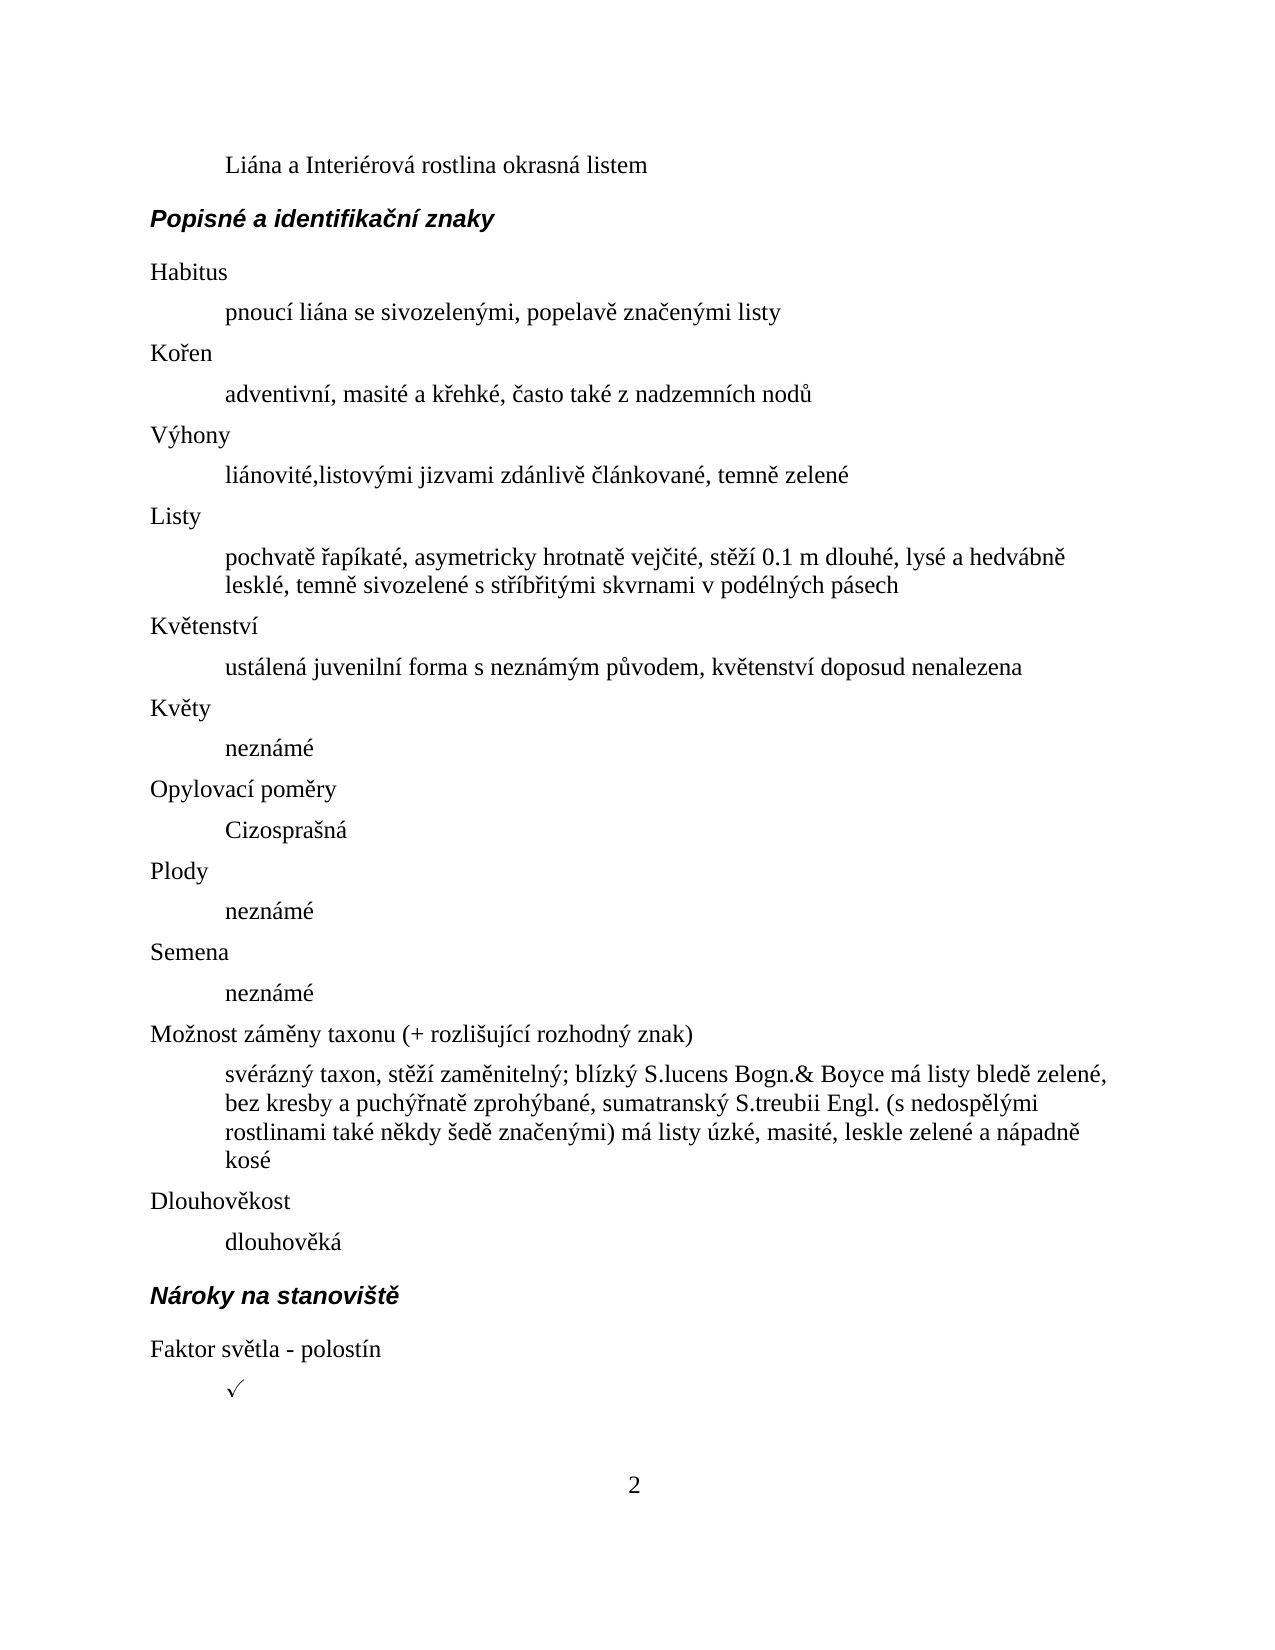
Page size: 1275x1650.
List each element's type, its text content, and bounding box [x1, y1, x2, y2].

text Květenství [150, 611, 1125, 640]
text Možnost záměny taxonu (+ rozlišující rozhodný znak) [150, 1019, 1125, 1047]
text Květy [150, 693, 1125, 722]
text Semena [150, 937, 1125, 966]
text pochvatě řapíkaté, asymetricky hrotnatě vejčité, stěží 0.1 m dlouhé, lysé a hedvábně lesklé, temně sivozelené s stříbřitými skvrnami v podélných pásech [225, 542, 1125, 599]
text svérázný taxon, stěží zaměnitelný; blízký S.lucens Bogn.& Boyce má listy bledě zelené, bez kresby a puchýřnatě zprohýbané, sumatranský S.treubii Engl. (s nedospělými rostlinami také někdy šedě značenými) má listy úzké, masité, leskle zelené a nápadně kosé [225, 1059, 1125, 1174]
text Dlouhověkost [150, 1186, 1125, 1215]
text ✓ [225, 1374, 1125, 1403]
text adventivní, masité a křehké, často také z nadzemních nodů [225, 379, 1125, 408]
text Faktor světla - polostín [150, 1334, 1125, 1363]
text Liána a Interiérová rostlina okrasná listem [225, 150, 1125, 179]
subtitle Popisné a identifikační znaky [150, 204, 1125, 232]
text neznámé [225, 896, 1125, 925]
subtitle Nároky na stanoviště [150, 1281, 1125, 1309]
text Plody [150, 856, 1125, 884]
text Opylovací poměry [150, 774, 1125, 803]
text Výhony [150, 420, 1125, 448]
text neznámé [225, 978, 1125, 1007]
text dlouhověká [225, 1227, 1125, 1256]
text pnoucí liána se sivozelenými, popelavě značenými listy [225, 297, 1125, 326]
text Cizosprašná [225, 815, 1125, 844]
text Habitus [150, 257, 1125, 286]
text neznámé [225, 733, 1125, 762]
text Kořen [150, 338, 1125, 367]
text liánovité,listovými jizvami zdánlivě článkované, temně zelené [225, 460, 1125, 489]
text Listy [150, 501, 1125, 530]
text ustálená juvenilní forma s neznámým původem, květenství doposud nenalezena [225, 652, 1125, 681]
